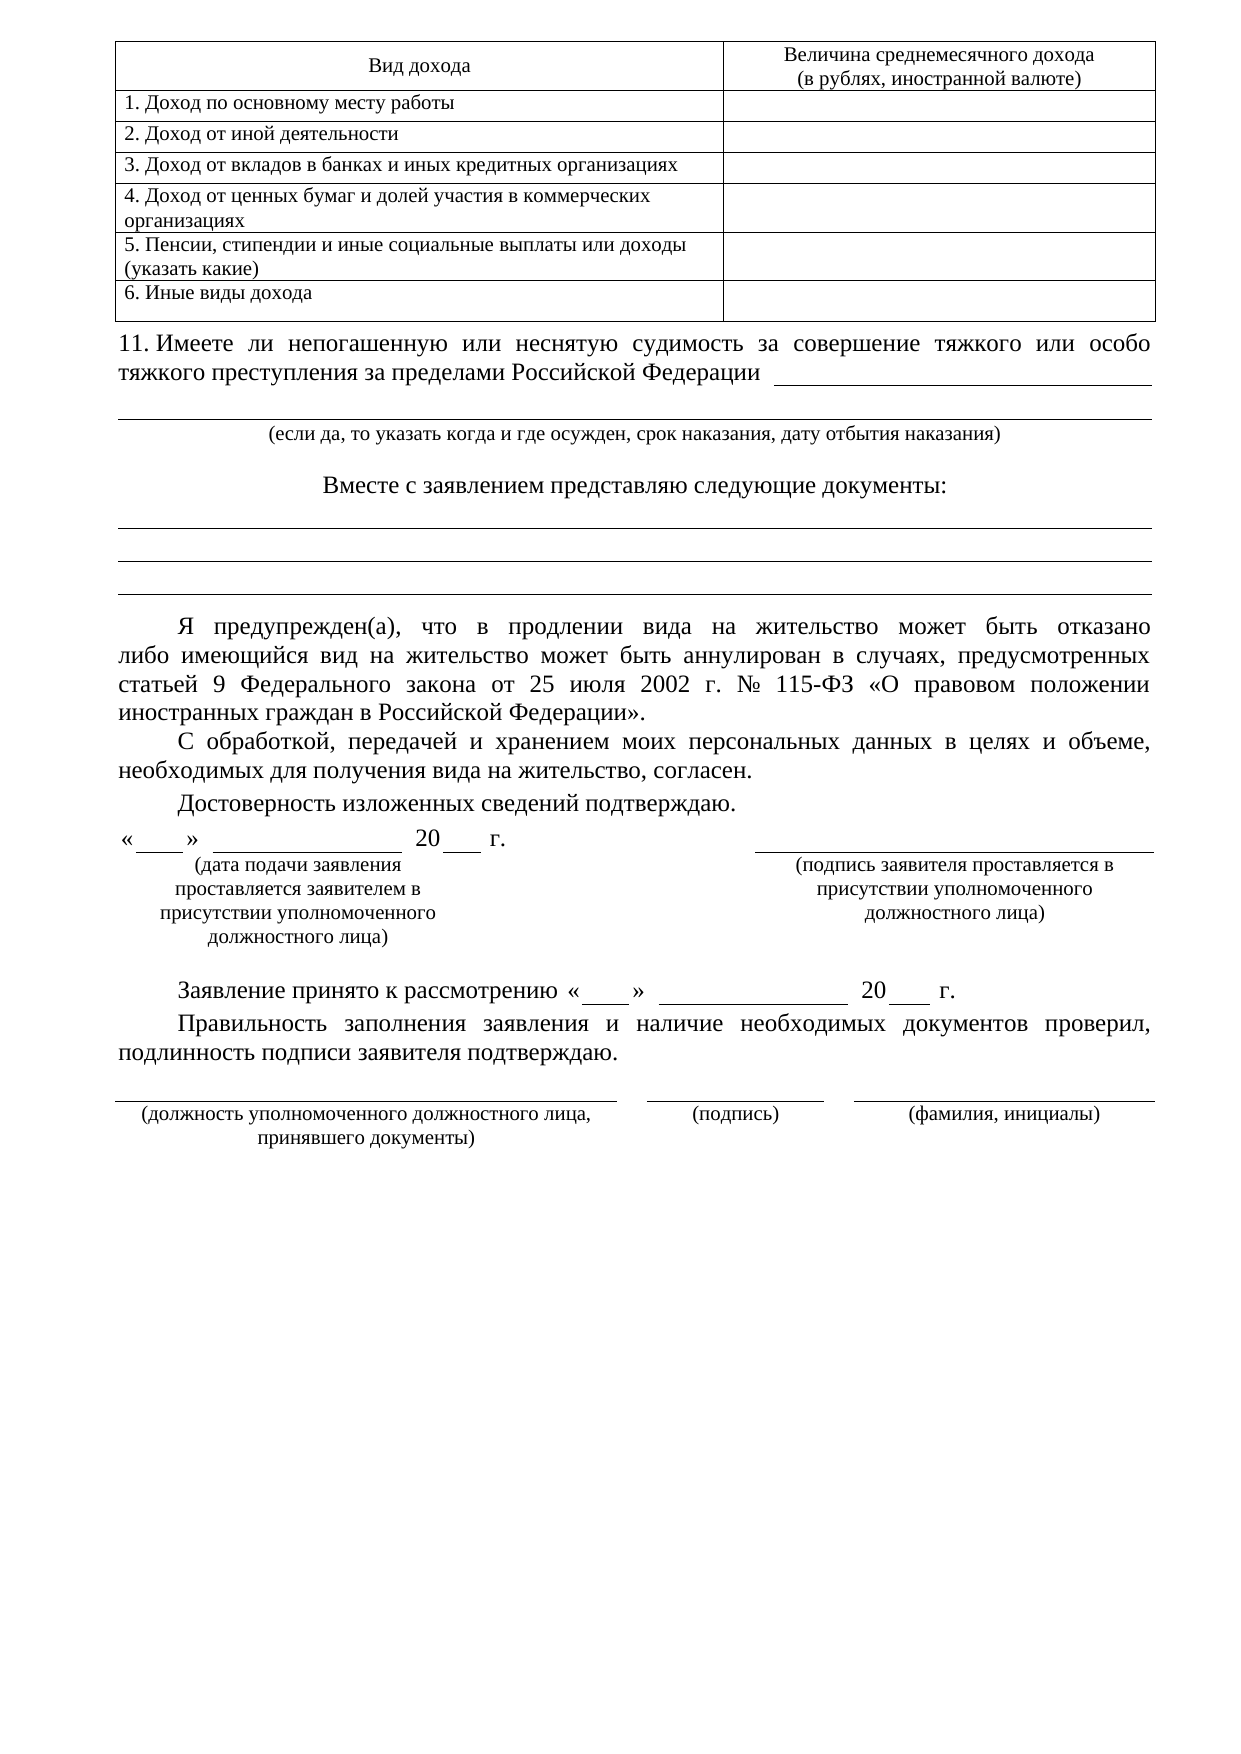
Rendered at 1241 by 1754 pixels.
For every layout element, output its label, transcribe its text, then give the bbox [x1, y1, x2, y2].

table_cell 2. Доход от иной деятельности [116, 122, 723, 152]
table_header [889, 975, 930, 1004]
table_cell (дата подачи заявления проставляется заявителем в присутствии уполномоченного должностного лица) [115, 852, 481, 948]
table_cell [724, 122, 1155, 152]
table_cell (подпись) [647, 1102, 824, 1149]
text Вместе с заявлением представляю следующие документы: [118, 470, 1152, 499]
table_cell 1. Доход по основному месту работы [116, 91, 723, 121]
table_header [755, 823, 1154, 852]
text Я предупрежден(а), что в продлении вида на жительство может быть отказано либо имеющийся вид на жительство может быть аннулирован в случаях, предусмотренных статьей 9 Федерального закона от 25 июля 2002 г. № 115-ФЗ «О правовом положении иностранных граждан в Российской Федерации». [118, 611, 1152, 726]
table_header [854, 1072, 1155, 1101]
table_cell [724, 233, 1155, 280]
table_header 20 [848, 975, 889, 1004]
table_cell [824, 1101, 854, 1149]
table_cell [724, 153, 1155, 183]
table_header [213, 823, 402, 852]
table_header [824, 1072, 854, 1101]
table_cell [724, 91, 1155, 121]
table_header » [183, 823, 213, 852]
table_cell (фамилия, инициалы) [854, 1102, 1155, 1149]
table_cell [617, 1101, 647, 1149]
table_cell 3. Доход от вкладов в банках и иных кредитных организациях [116, 153, 723, 183]
table_header [115, 1072, 617, 1101]
table_header [659, 975, 847, 1004]
table_cell [724, 184, 1155, 232]
table_header » [629, 975, 658, 1004]
table_cell (подпись заявителя проставляется в присутствии уполномоченного должностного лица) [755, 853, 1154, 948]
text Достоверность изложенных сведений подтверждаю. [118, 788, 1152, 817]
table_header [136, 823, 183, 852]
text 11. Имеете ли непогашенную или неснятую судимость за совершение тяжкого или особо тяжкого преступления за пределами Российской Федерации [118, 328, 1152, 385]
table_header г. [481, 823, 755, 852]
table_header « [564, 975, 582, 1004]
table_header Вид дохода [116, 42, 723, 89]
table_header « [115, 823, 136, 852]
table_header 20 [402, 823, 443, 852]
table_cell 5. Пенсии, стипендии и иные социальные выплаты или доходы (указать какие) [116, 233, 723, 280]
text (если да, то указать когда и где осужден, срок наказания, дату отбытия наказания) [118, 420, 1152, 445]
table_header [582, 975, 629, 1004]
table_header [443, 823, 481, 852]
table_header Величина среднемесячного дохода (в рублях, иностранной валюте) [724, 42, 1155, 89]
table_header [647, 1072, 824, 1101]
table_header [617, 1072, 647, 1101]
table_cell 4. Доход от ценных бумаг и долей участия в коммерческих организациях [116, 184, 723, 232]
table_header г. [930, 975, 972, 1004]
text С обработкой, передачей и хранением моих персональных данных в целях и объеме, необходимых для получения вида на жительство, согласен. [118, 726, 1152, 784]
table_cell 6. Иные виды дохода [116, 281, 723, 321]
table_header Заявление принято к рассмотрению [174, 975, 564, 1004]
table_cell [481, 852, 755, 948]
table_cell (должность уполномоченного должностного лица, принявшего документы) [115, 1102, 617, 1149]
text Правильность заполнения заявления и наличие необходимых документов проверил, подлинность подписи заявителя подтверждаю. [118, 1008, 1152, 1066]
table_cell [724, 281, 1155, 321]
